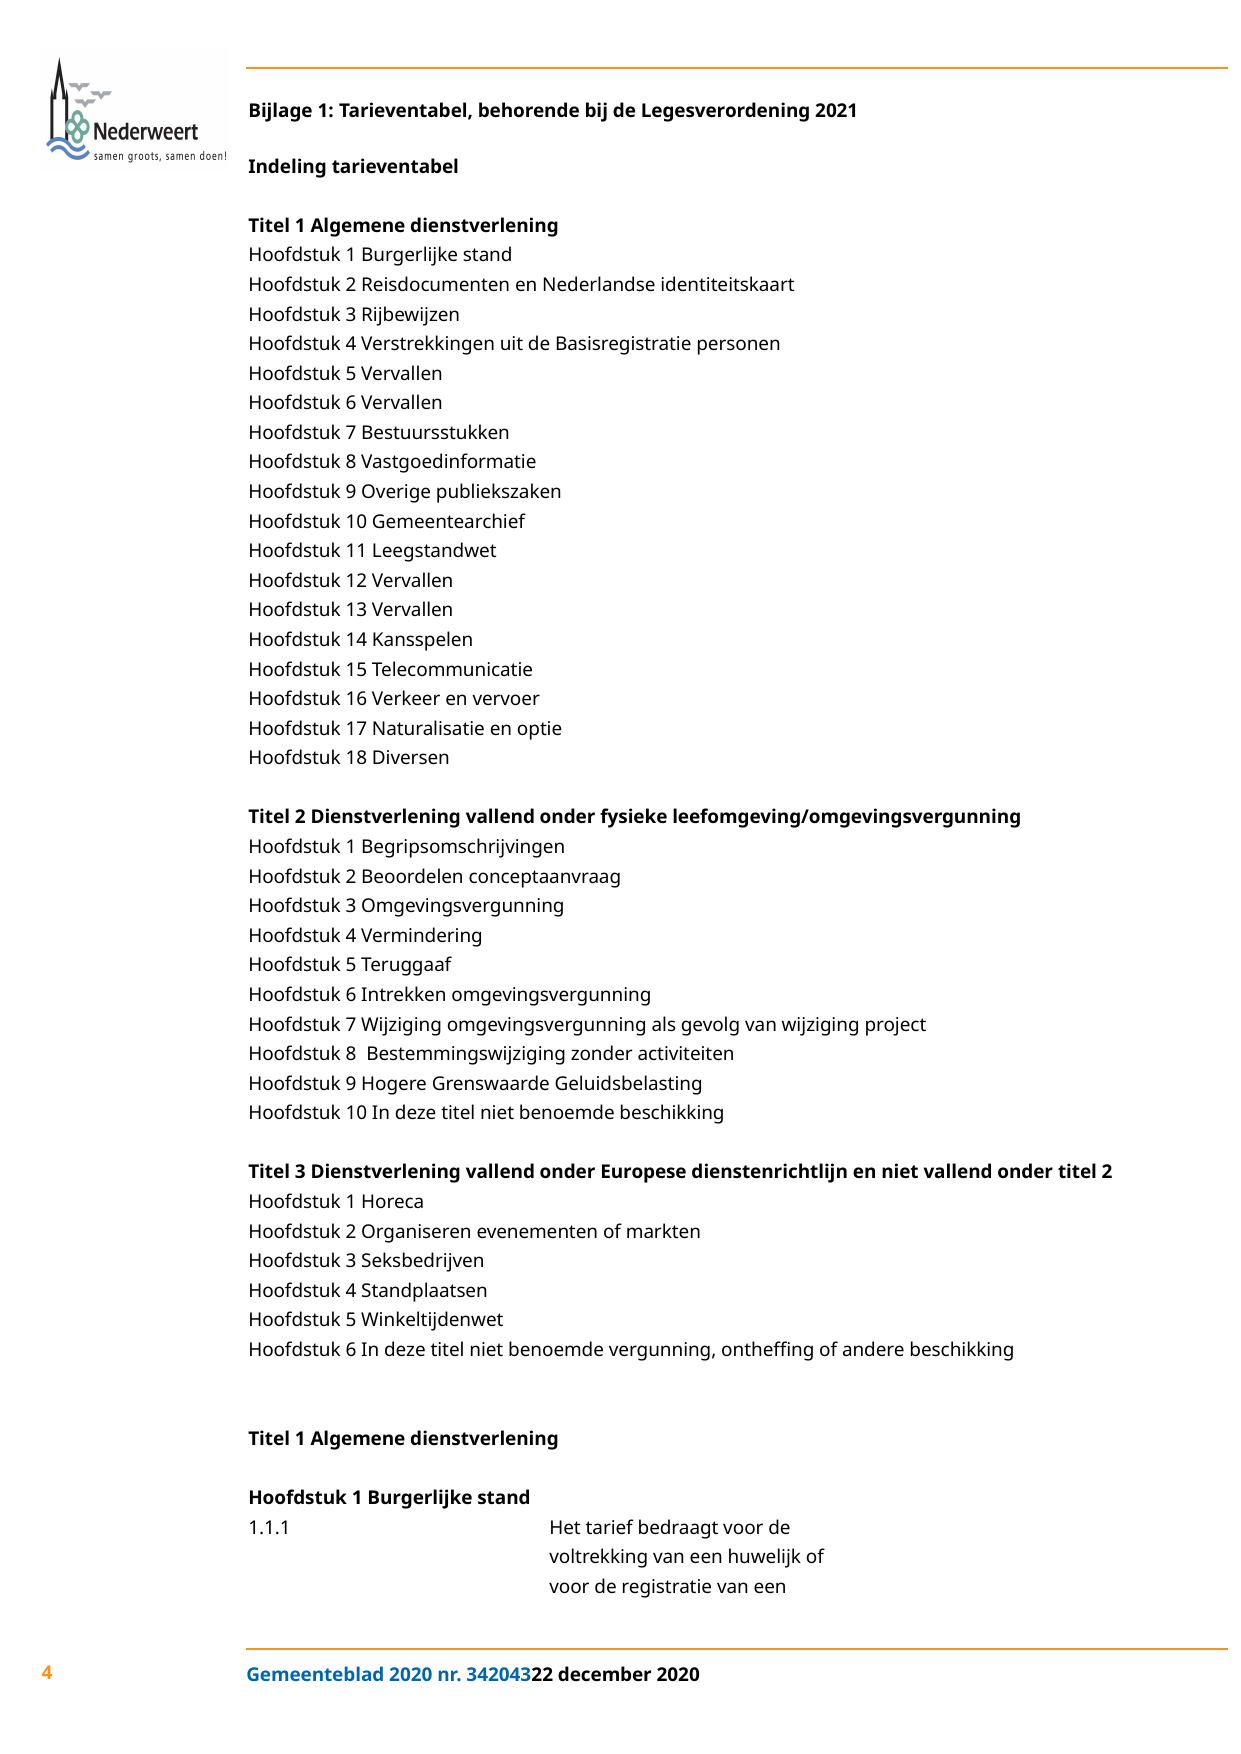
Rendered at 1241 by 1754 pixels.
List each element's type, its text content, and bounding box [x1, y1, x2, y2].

text Hoofdstuk 7 Bestuursstukken [248, 419, 1152, 445]
text Hoofdstuk 9 Hogere Grenswaarde Geluidsbelasting [248, 1070, 1152, 1096]
text Hoofdstuk 10 In deze titel niet benoemde beschikking [248, 1099, 1152, 1125]
text Hoofdstuk 3 Rijbewijzen [248, 301, 1152, 327]
text Hoofdstuk 2 Reisdocumenten en Nederlandse identiteitskaart [248, 271, 1152, 297]
text Hoofdstuk 18 Diversen [248, 744, 1152, 770]
text Hoofdstuk 9 Overige publiekszaken [248, 478, 1152, 504]
text Titel 1 Algemene dienstverlening [248, 212, 1152, 238]
text Hoofdstuk 16 Verkeer en vervoer [248, 685, 1152, 711]
text Hoofdstuk 8 Vastgoedinformatie [248, 449, 1152, 474]
text Hoofdstuk 4 Verstrekkingen uit de Basisregistratie personen [248, 330, 1152, 356]
table_header [850, 1514, 1152, 1599]
text Hoofdstuk 3 Omgevingsvergunning [248, 892, 1152, 918]
text Hoofdstuk 8 Bestemmingswijziging zonder activiteiten [248, 1040, 1152, 1066]
text Hoofdstuk 5 Vervallen [248, 360, 1152, 386]
text Hoofdstuk 13 Vervallen [248, 597, 1152, 622]
text Hoofdstuk 2 Organiseren evenementen of markten [248, 1218, 1152, 1244]
text Hoofdstuk 6 Intrekken omgevingsvergunning [248, 981, 1152, 1007]
text Titel 3 Dienstverlening vallend onder Europese dienstenrichtlijn en niet vallend onder titel 2 [248, 1159, 1152, 1184]
text Hoofdstuk 5 Teruggaaf [248, 952, 1152, 977]
text Hoofdstuk 3 Seksbedrijven [248, 1247, 1152, 1273]
text Hoofdstuk 6 Vervallen [248, 389, 1152, 415]
text Hoofdstuk 1 Horeca [248, 1188, 1152, 1214]
text Hoofdstuk 1 Burgerlijke stand [248, 1484, 1152, 1510]
text Hoofdstuk 12 Vervallen [248, 567, 1152, 593]
table_header Het tarief bedraagt voor de voltrekking van een huwelijk of voor de registratie van een [549, 1514, 850, 1599]
text Indeling tarieventabel [248, 153, 1152, 179]
text Titel 1 Algemene dienstverlening [248, 1425, 1152, 1451]
picture [41, 47, 231, 172]
text Hoofdstuk 11 Leegstandwet [248, 537, 1152, 563]
text Hoofdstuk 14 Kansspelen [248, 626, 1152, 652]
text Hoofdstuk 4 Vermindering [248, 922, 1152, 948]
text Hoofdstuk 5 Winkeltijdenwet [248, 1307, 1152, 1332]
text Hoofdstuk 7 Wijziging omgevingsvergunning als gevolg van wijziging project [248, 1011, 1152, 1037]
text Hoofdstuk 2 Beoordelen conceptaanvraag [248, 863, 1152, 889]
text Bijlage 1: Tarieventabel, behorende bij de Legesverordening 2021 [248, 95, 1152, 123]
text Hoofdstuk 1 Begripsomschrijvingen [248, 833, 1152, 859]
text Titel 2 Dienstverlening vallend onder fysieke leefomgeving/omgevingsvergunning [248, 804, 1152, 829]
text Hoofdstuk 6 In deze titel niet benoemde vergunning, ontheffing of andere beschikking [248, 1336, 1152, 1362]
text Hoofdstuk 1 Burgerlijke stand [248, 242, 1152, 267]
text Hoofdstuk 15 Telecommunicatie [248, 656, 1152, 682]
text Hoofdstuk 4 Standplaatsen [248, 1277, 1152, 1303]
text Hoofdstuk 17 Naturalisatie en optie [248, 715, 1152, 741]
table_header 1.1.1 [248, 1514, 549, 1599]
text Hoofdstuk 10 Gemeentearchief [248, 508, 1152, 534]
